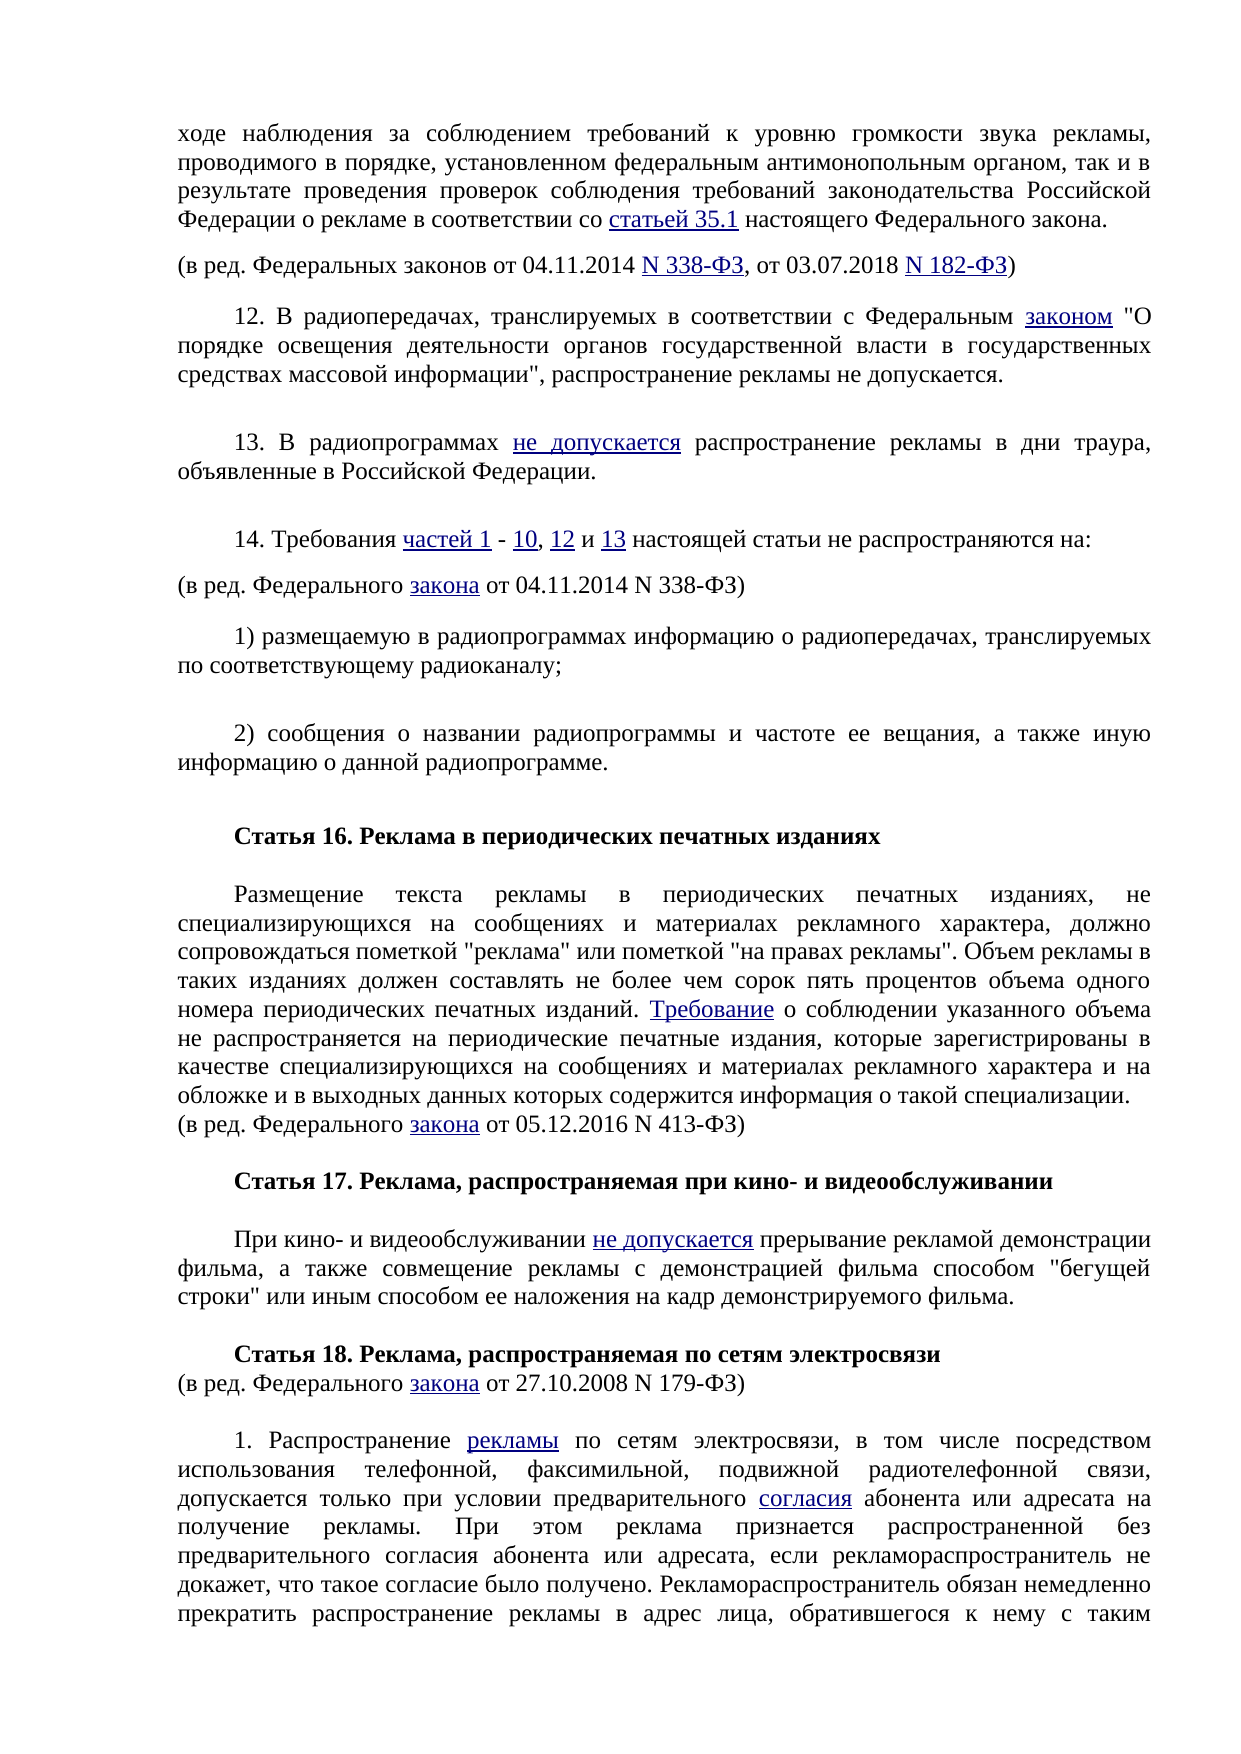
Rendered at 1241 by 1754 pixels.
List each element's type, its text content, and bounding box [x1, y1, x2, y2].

title Статья 18. Реклама, распространяемая по сетям электросвязи [177, 1339, 1152, 1368]
text (в ред. Федеральных законов от 04.11.2014 N 338-ФЗ, от 03.07.2018 N 182-ФЗ) [177, 250, 1152, 278]
text (в ред. Федерального закона от 05.12.2016 N 413-ФЗ) [177, 1109, 1152, 1138]
text Размещение текста рекламы в периодических печатных изданиях, не специализирующихся на сообщениях и материалах рекламного характера, должно сопровождаться пометкой "реклама" или пометкой "на правах рекламы". Объем рекламы в таких изданиях должен составлять не более чем сорок пять процентов объема одного номера периодических печатных изданий. Требование о соблюдении указанного объема не распространяется на периодические печатные издания, которые зарегистрированы в качестве специализирующихся на сообщениях и материалах рекламного характера и на обложке и в выходных данных которых содержится информация о такой специализации. [177, 879, 1152, 1109]
text 13. В радиопрограммах не допускается распространение рекламы в дни траура, объявленные в Российской Федерации. [177, 427, 1152, 485]
text (в ред. Федерального закона от 27.10.2008 N 179-ФЗ) [177, 1368, 1152, 1396]
title Статья 17. Реклама, распространяемая при кино- и видеообслуживании [177, 1166, 1152, 1195]
text 14. Требования частей 1 - 10, 12 и 13 настоящей статьи не распространяются на: [177, 524, 1152, 553]
text 1. Распространение рекламы по сетям электросвязи, в том числе посредством использования телефонной, факсимильной, подвижной радиотелефонной связи, допускается только при условии предварительного согласия абонента или адресата на получение рекламы. При этом реклама признается распространенной без предварительного согласия абонента или адресата, если рекламораспространитель не докажет, что такое согласие было получено. Рекламораспространитель обязан немедленно прекратить распространение рекламы в адрес лица, обратившегося к нему с таким [177, 1425, 1152, 1626]
text При кино- и видеообслуживании не допускается прерывание рекламой демонстрации фильма, а также совмещение рекламы с демонстрацией фильма способом "бегущей строки" или иным способом ее наложения на кадр демонстрируемого фильма. [177, 1224, 1152, 1310]
text (в ред. Федерального закона от 04.11.2014 N 338-ФЗ) [177, 570, 1152, 598]
title Статья 16. Реклама в периодических печатных изданиях [177, 821, 1152, 850]
text ходе наблюдения за соблюдением требований к уровню громкости звука рекламы, проводимого в порядке, установленном федеральным антимонопольным органом, так и в результате проведения проверок соблюдения требований законодательства Российской Федерации о рекламе в соответствии со статьей 35.1 настоящего Федерального закона. [177, 118, 1152, 233]
text 12. В радиопередачах, транслируемых в соответствии с Федеральным законом "О порядке освещения деятельности органов государственной власти в государственных средствах массовой информации", распространение рекламы не допускается. [177, 301, 1152, 388]
text 1) размещаемую в радиопрограммах информацию о радиопередачах, транслируемых по соответствующему радиоканалу; [177, 621, 1152, 679]
text 2) сообщения о названии радиопрограммы и частоте ее вещания, а также иную информацию о данной радиопрограмме. [177, 718, 1152, 776]
